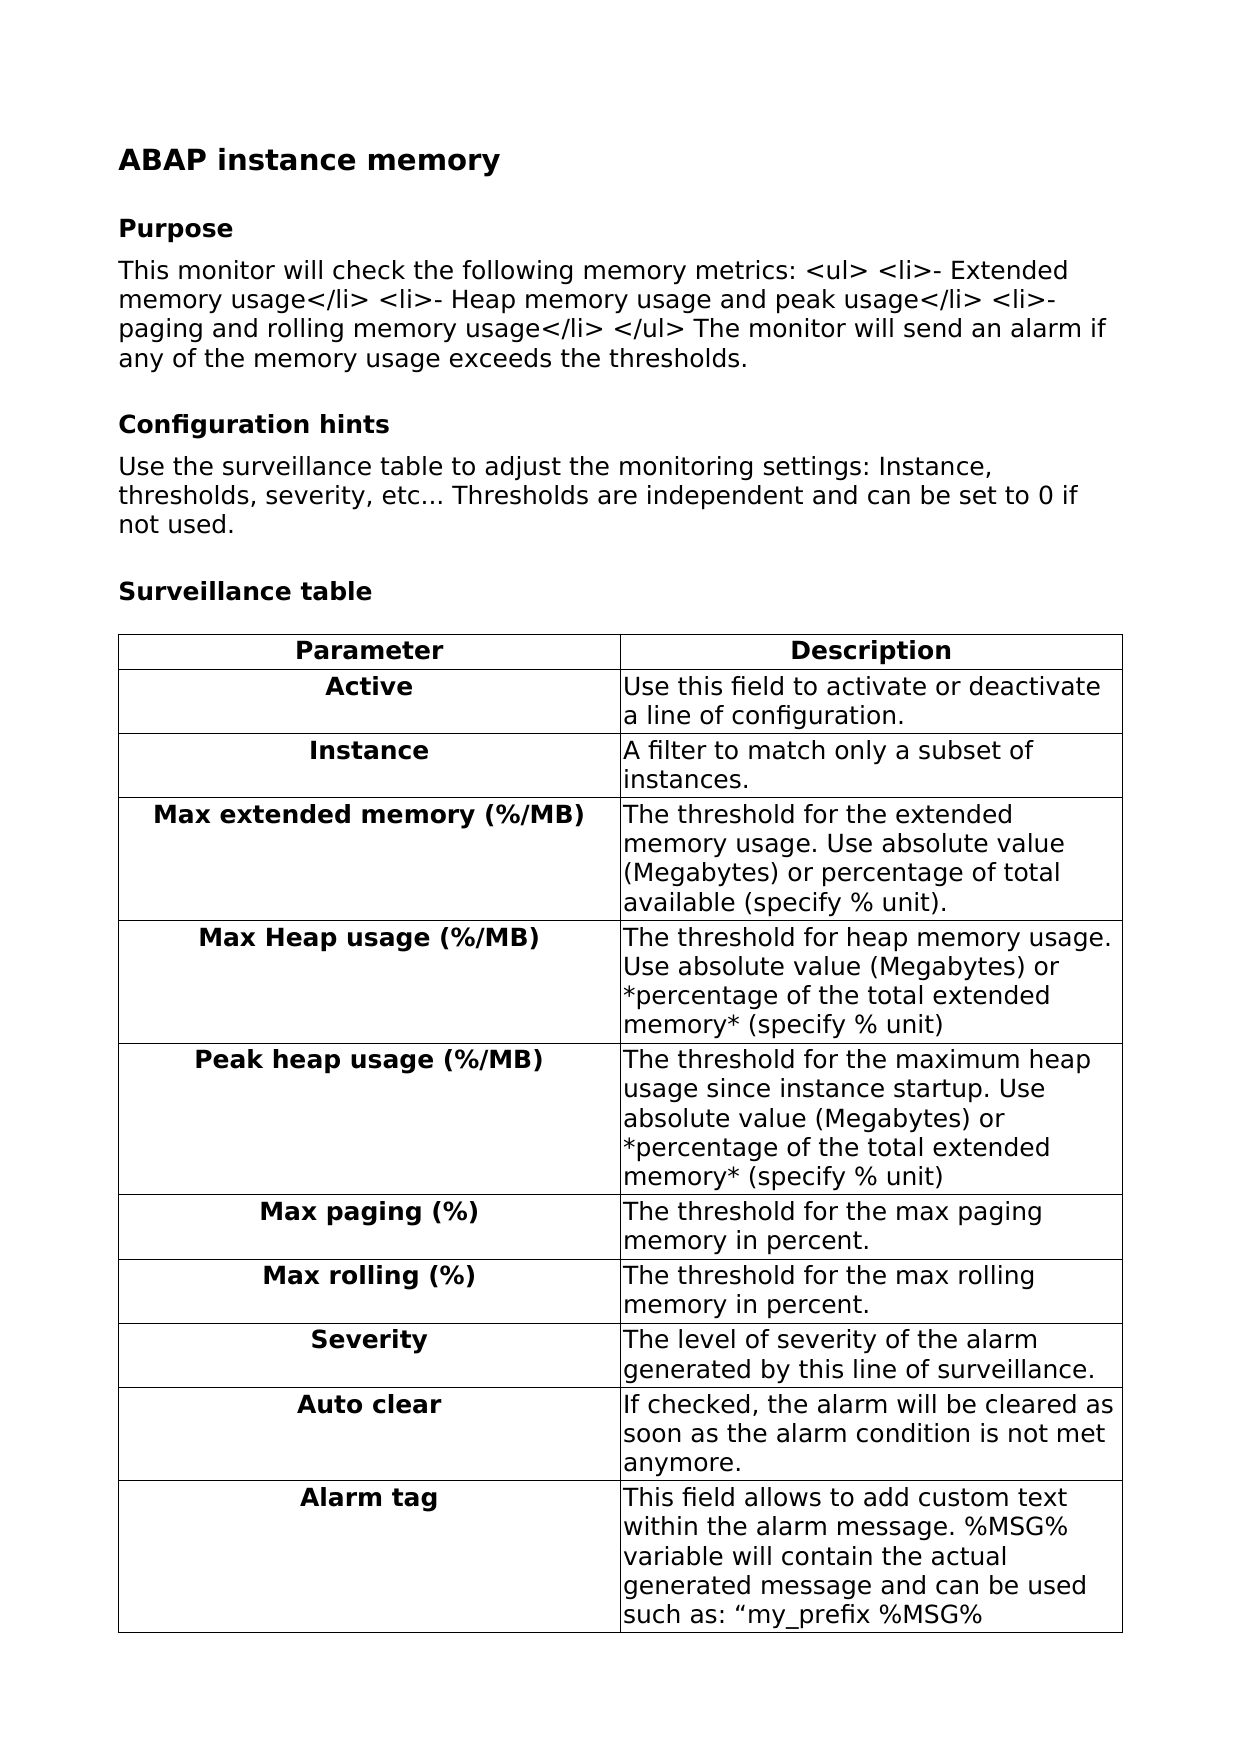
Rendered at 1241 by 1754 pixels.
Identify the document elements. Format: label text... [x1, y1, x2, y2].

subtitle Purpose [118, 214, 1122, 244]
table_cell Alarm tag [119, 1481, 620, 1632]
table_cell Max paging (%) [119, 1195, 620, 1258]
table_cell If checked, the alarm will be cleared as soon as the alarm condition is not met anymore. [621, 1388, 1122, 1480]
text This monitor will check the following memory metrics: <ul> <li>- Extended memory usage</li> <li>- Heap memory usage and peak usage</li> <li>- paging and rolling memory usage</li> </ul> The monitor will send an alarm if any of the memory usage exceeds the thresholds. [118, 256, 1122, 373]
table_cell This field allows to add custom text within the alarm message. %MSG% variable will contain the actual generated message and can be used such as: “my_prefix %MSG% [621, 1481, 1122, 1632]
table_cell The threshold for the max rolling memory in percent. [621, 1260, 1122, 1323]
table_header Parameter [119, 635, 620, 669]
table_cell A filter to match only a subset of instances. [621, 734, 1122, 797]
table_cell The threshold for heap memory usage. Use absolute value (Megabytes) or *percentage of the total extended memory* (specify % unit) [621, 921, 1122, 1042]
table_cell The threshold for the extended memory usage. Use absolute value (Megabytes) or percentage of total available (specify % unit). [621, 798, 1122, 920]
text Use the surveillance table to adjust the monitoring settings: Instance, thresholds, severity, etc... Thresholds are independent and can be set to 0 if not used. [118, 452, 1122, 539]
table_cell Active [119, 670, 620, 733]
table_cell The threshold for the maximum heap usage since instance startup. Use absolute value (Megabytes) or *percentage of the total extended memory* (specify % unit) [621, 1044, 1122, 1194]
subtitle ABAP instance memory [118, 143, 1122, 177]
table_cell Use this field to activate or deactivate a line of configuration. [621, 670, 1122, 733]
table_cell The level of severity of the alarm generated by this line of surveillance. [621, 1324, 1122, 1387]
table_cell Max Heap usage (%/MB) [119, 921, 620, 1042]
table_cell Instance [119, 734, 620, 797]
table_cell Severity [119, 1324, 620, 1387]
table_cell Auto clear [119, 1388, 620, 1480]
table_cell Max rolling (%) [119, 1260, 620, 1323]
subtitle Configuration hints [118, 410, 1122, 439]
table_cell Max extended memory (%/MB) [119, 798, 620, 920]
subtitle Surveillance table [118, 577, 1122, 606]
table_cell Peak heap usage (%/MB) [119, 1044, 620, 1194]
table_cell The threshold for the max paging memory in percent. [621, 1195, 1122, 1258]
table_header Description [621, 635, 1122, 669]
